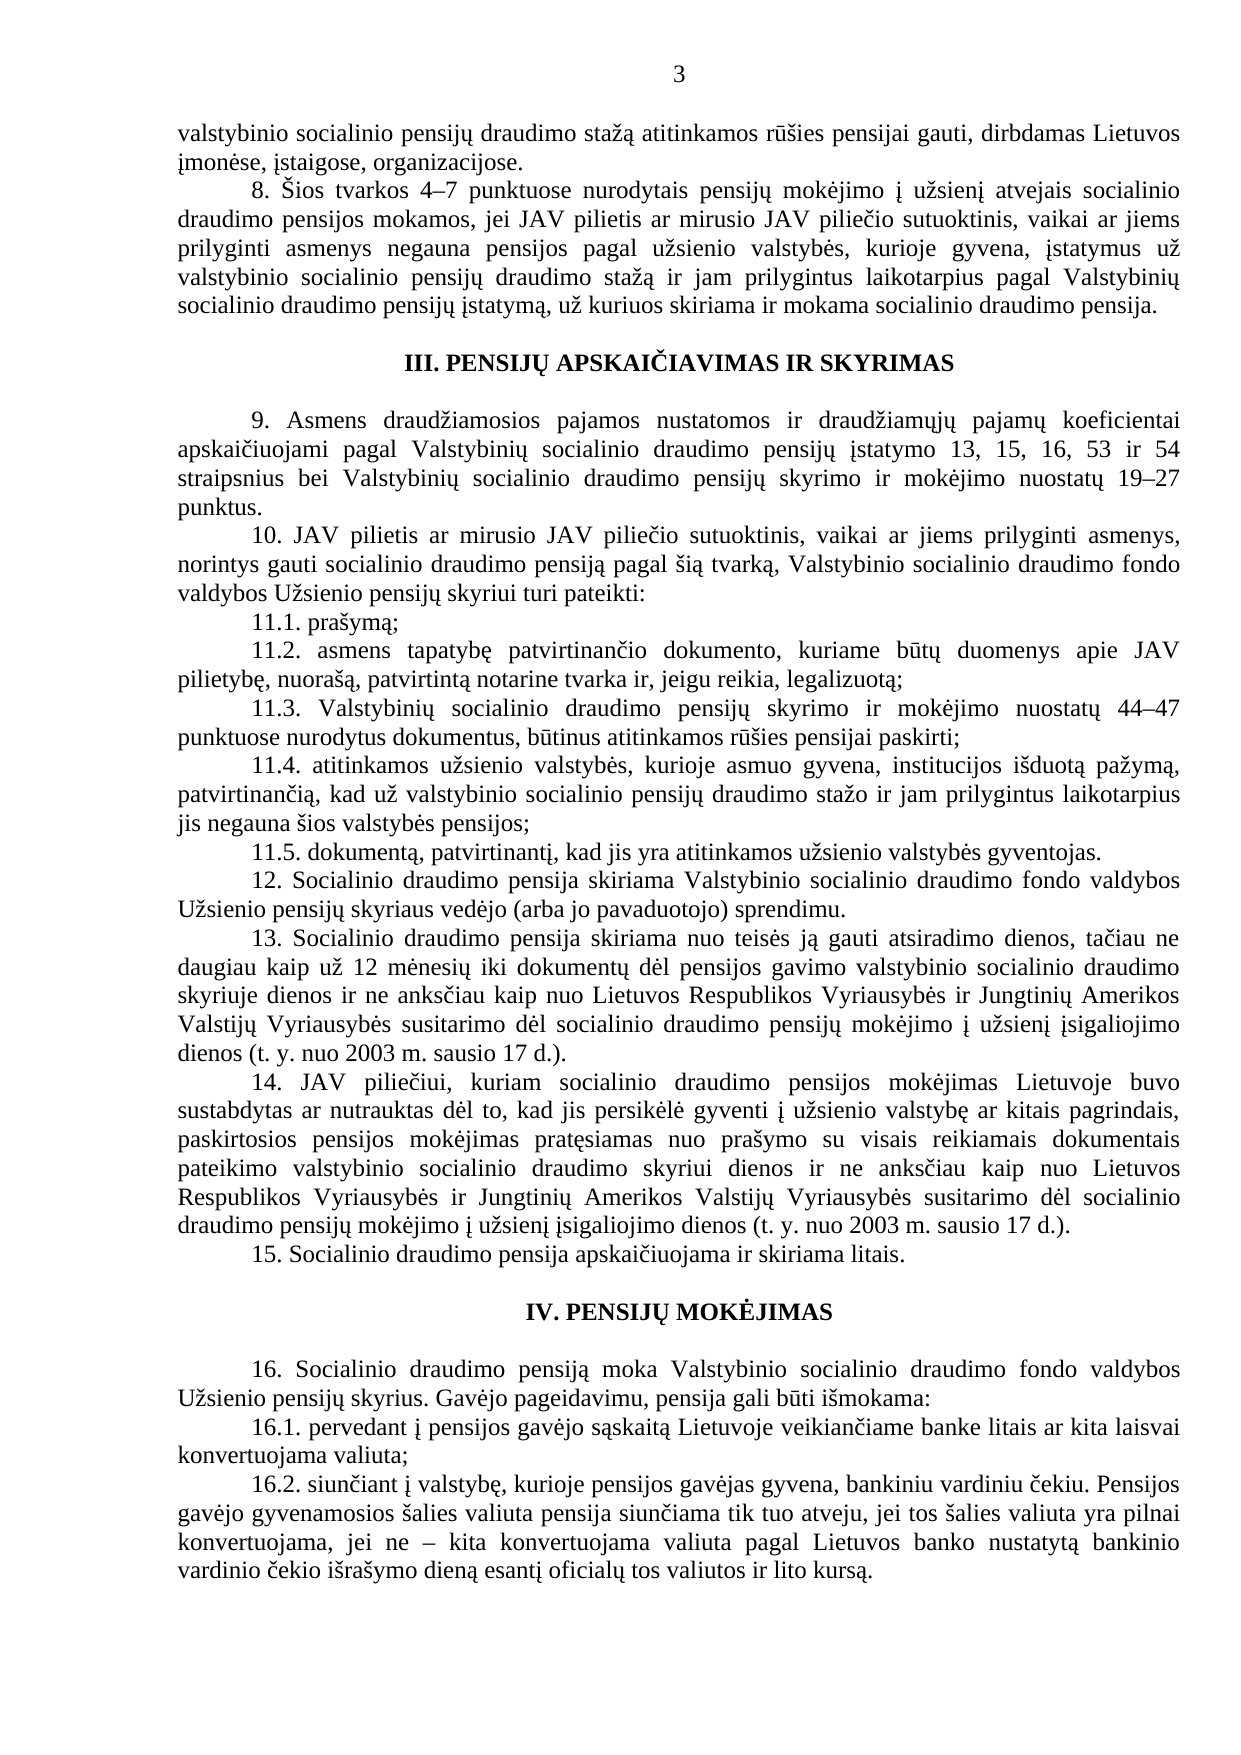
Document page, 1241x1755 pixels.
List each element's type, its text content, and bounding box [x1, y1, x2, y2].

text 11.3. Valstybinių socialinio draudimo pensijų skyrimo ir mokėjimo nuostatų 44–47 punktuose nurodytus dokumentus, būtinus atitinkamos rūšies pensijai paskirti; [177, 693, 1181, 751]
text 16.1. pervedant į pensijos gavėjo sąskaitą Lietuvoje veikiančiame banke litais ar kita laisvai konvertuojama valiuta; [177, 1412, 1181, 1469]
text 12. Socialinio draudimo pensija skiriama Valstybinio socialinio draudimo fondo valdybos Užsienio pensijų skyriaus vedėjo (arba jo pavaduotojo) sprendimu. [177, 866, 1181, 923]
text 10. JAV pilietis ar mirusio JAV piliečio sutuoktinis, vaikai ar jiems prilyginti asmenys, norintys gauti socialinio draudimo pensiją pagal šią tvarką, Valstybinio socialinio draudimo fondo valdybos Užsienio pensijų skyriui turi pateikti: [177, 521, 1181, 607]
text 13. Socialinio draudimo pensija skiriama nuo teisės ją gauti atsiradimo dienos, tačiau ne daugiau kaip už 12 mėnesių iki dokumentų dėl pensijos gavimo valstybinio socialinio draudimo skyriuje dienos ir ne anksčiau kaip nuo Lietuvos Respublikos Vyriausybės ir Jungtinių Amerikos Valstijų Vyriausybės susitarimo dėl socialinio draudimo pensijų mokėjimo į užsienį įsigaliojimo dienos (t. y. nuo 2003 m. sausio 17 d.). [177, 923, 1181, 1067]
text valstybinio socialinio pensijų draudimo stažą atitinkamos rūšies pensijai gauti, dirbdamas Lietuvos įmonėse, įstaigose, organizacijose. [177, 118, 1181, 176]
text 8. Šios tvarkos 4–7 punktuose nurodytais pensijų mokėjimo į užsienį atvejais socialinio draudimo pensijos mokamos, jei JAV pilietis ar mirusio JAV piliečio sutuoktinis, vaikai ar jiems prilyginti asmenys negauna pensijos pagal užsienio valstybės, kurioje gyvena, įstatymus už valstybinio socialinio pensijų draudimo stažą ir jam prilygintus laikotarpius pagal Valstybinių socialinio draudimo pensijų įstatymą, už kuriuos skiriama ir mokama socialinio draudimo pensija. [177, 176, 1181, 319]
text 16. Socialinio draudimo pensiją moka Valstybinio socialinio draudimo fondo valdybos Užsienio pensijų skyrius. Gavėjo pageidavimu, pensija gali būti išmokama: [177, 1354, 1181, 1412]
text 11.2. asmens tapatybę patvirtinančio dokumento, kuriame būtų duomenys apie JAV pilietybę, nuorašą, patvirtintą notarine tvarka ir, jeigu reikia, legalizuotą; [177, 636, 1181, 693]
text 16.2. siunčiant į valstybę, kurioje pensijos gavėjas gyvena, bankiniu vardiniu čekiu. Pensijos gavėjo gyvenamosios šalies valiuta pensija siunčiama tik tuo atveju, jei tos šalies valiuta yra pilnai konvertuojama, jei ne – kita konvertuojama valiuta pagal Lietuvos banko nustatytą bankinio vardinio čekio išrašymo dieną esantį oficialų tos valiutos ir lito kursą. [177, 1469, 1181, 1584]
text 11.4. atitinkamos užsienio valstybės, kurioje asmuo gyvena, institucijos išduotą pažymą, patvirtinančią, kad už valstybinio socialinio pensijų draudimo stažo ir jam prilygintus laikotarpius jis negauna šios valstybės pensijos; [177, 751, 1181, 837]
text III. PENSIJŲ APSKAIČIAVIMAS IR SKYRIMAS [177, 348, 1181, 377]
text 11.1. prašymą; [177, 607, 1181, 636]
text 11.5. dokumentą, patvirtinantį, kad jis yra atitinkamos užsienio valstybės gyventojas. [177, 837, 1181, 866]
text 9. Asmens draudžiamosios pajamos nustatomos ir draudžiamųjų pajamų koeficientai apskaičiuojami pagal Valstybinių socialinio draudimo pensijų įstatymo 13, 15, 16, 53 ir 54 straipsnius bei Valstybinių socialinio draudimo pensijų skyrimo ir mokėjimo nuostatų 19–27 punktus. [177, 406, 1181, 521]
text IV. PENSIJŲ MOKĖJIMAS [177, 1297, 1181, 1326]
text 15. Socialinio draudimo pensija apskaičiuojama ir skiriama litais. [177, 1239, 1181, 1268]
text 14. JAV piliečiui, kuriam socialinio draudimo pensijos mokėjimas Lietuvoje buvo sustabdytas ar nutrauktas dėl to, kad jis persikėlė gyventi į užsienio valstybę ar kitais pagrindais, paskirtosios pensijos mokėjimas pratęsiamas nuo prašymo su visais reikiamais dokumentais pateikimo valstybinio socialinio draudimo skyriui dienos ir ne anksčiau kaip nuo Lietuvos Respublikos Vyriausybės ir Jungtinių Amerikos Valstijų Vyriausybės susitarimo dėl socialinio draudimo pensijų mokėjimo į užsienį įsigaliojimo dienos (t. y. nuo 2003 m. sausio 17 d.). [177, 1067, 1181, 1239]
